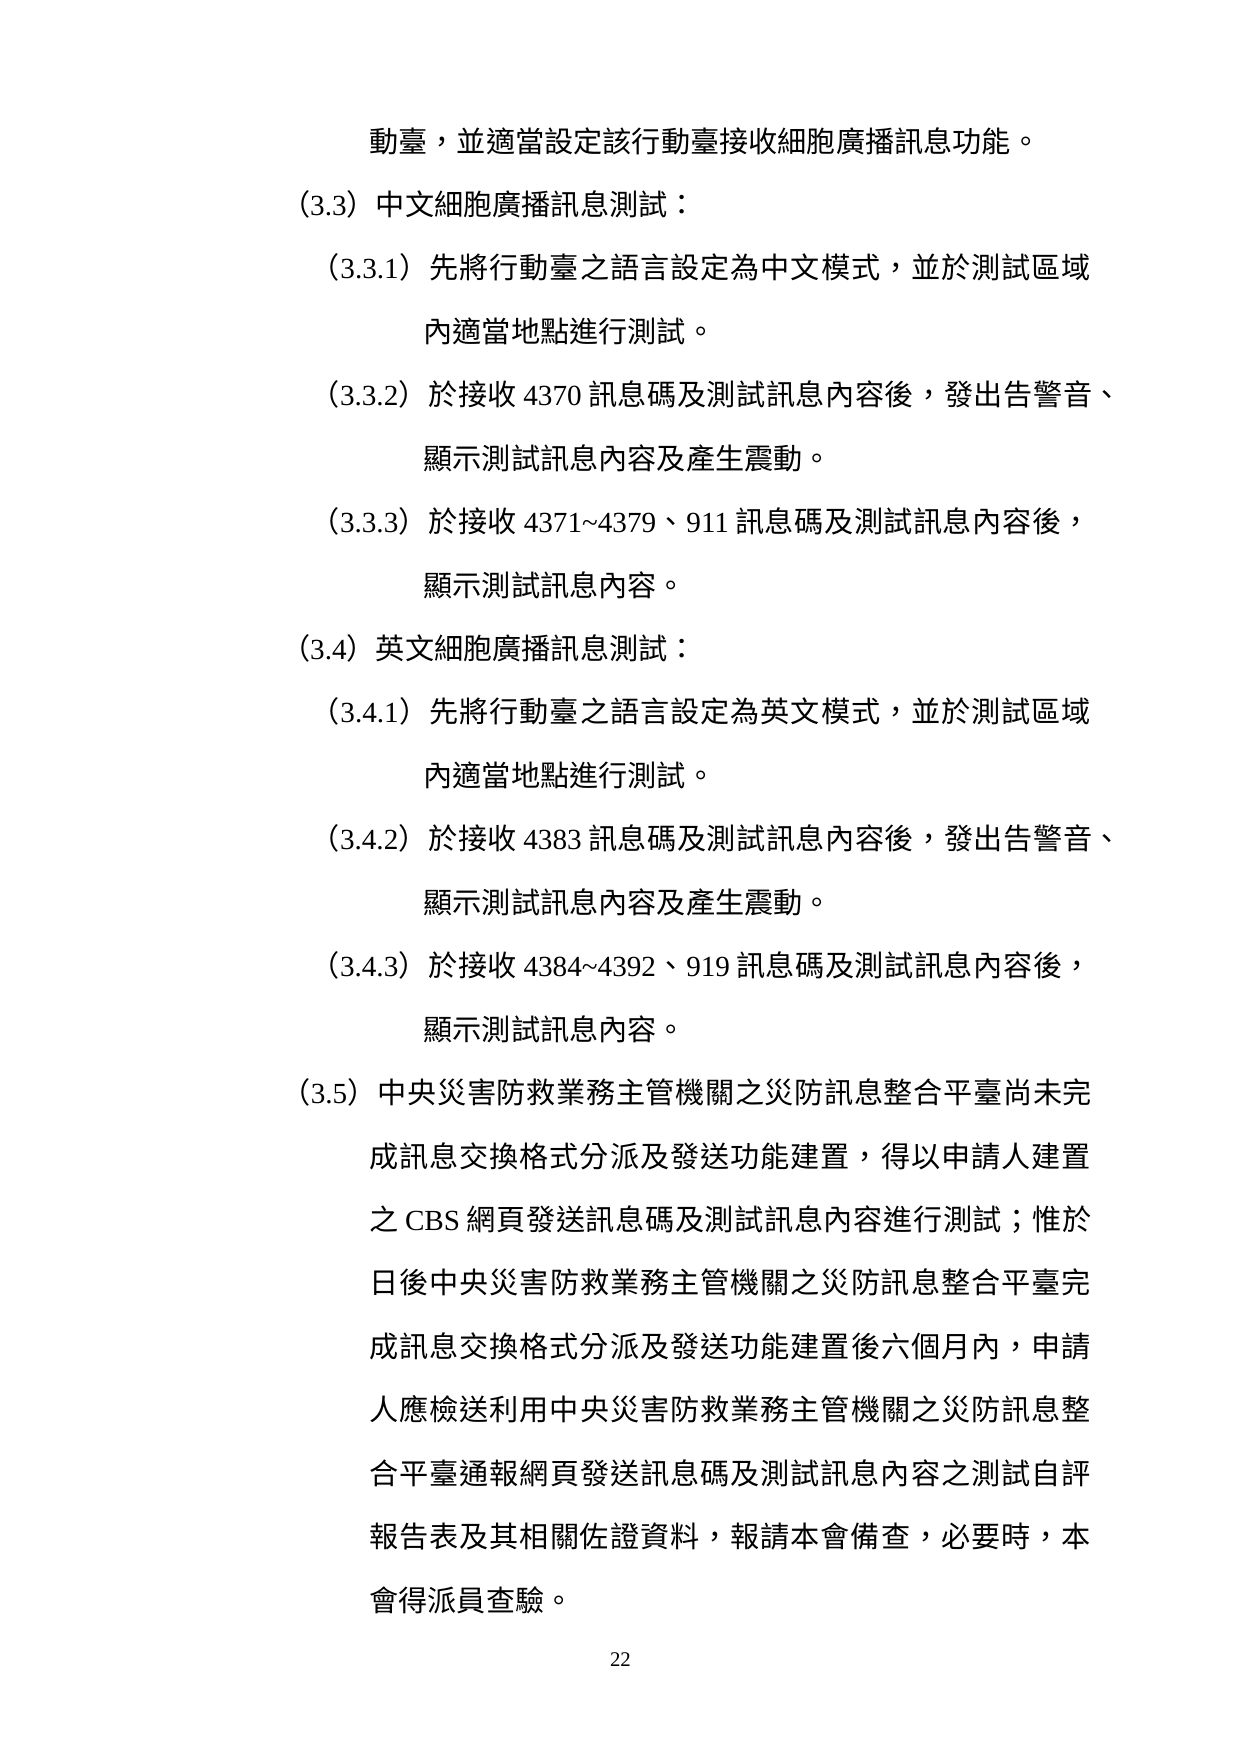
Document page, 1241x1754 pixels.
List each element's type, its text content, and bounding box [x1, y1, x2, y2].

text （3.3.2）於接收4370訊息碼及測試訊息內容後，發出告警音、顯示測試訊息內容及產生震動。 [310, 372, 1092, 478]
text （3.5）中央災害防救業務主管機關之災防訊息整合平臺尚未完成訊息交換格式分派及發送功能建置，得以申請人建置之CBS網頁發送訊息碼及測試訊息內容進行測試；惟於日後中央災害防救業務主管機關之災防訊息整合平臺完成訊息交換格式分派及發送功能建置後六個月內，申請人應檢送利用中央災害防救業務主管機關之災防訊息整合平臺通報網頁發送訊息碼及測試訊息內容之測試自評報告表及其相關佐證資料，報請本會備查，必要時，本會得派員查驗。 [281, 1070, 1092, 1619]
text （3.4.2）於接收4383訊息碼及測試訊息內容後，發出告警音、顯示測試訊息內容及產生震動。 [310, 816, 1092, 922]
text （3.3.1）先將行動臺之語言設定為中文模式，並於測試區域內適當地點進行測試。 [310, 245, 1092, 351]
text （3.3.3）於接收4371~4379、911訊息碼及測試訊息內容後，顯示測試訊息內容。 [310, 499, 1092, 604]
text 動臺，並適當設定該行動臺接收細胞廣播訊息功能。 [281, 118, 1092, 160]
text （3.4.1）先將行動臺之語言設定為英文模式，並於測試區域內適當地點進行測試。 [310, 689, 1092, 795]
text （3.4.3）於接收4384~4392、919訊息碼及測試訊息內容後，顯示測試訊息內容。 [310, 943, 1092, 1048]
text （3.3）中文細胞廣播訊息測試： [281, 182, 1092, 224]
text （3.4）英文細胞廣播訊息測試： [281, 626, 1092, 668]
